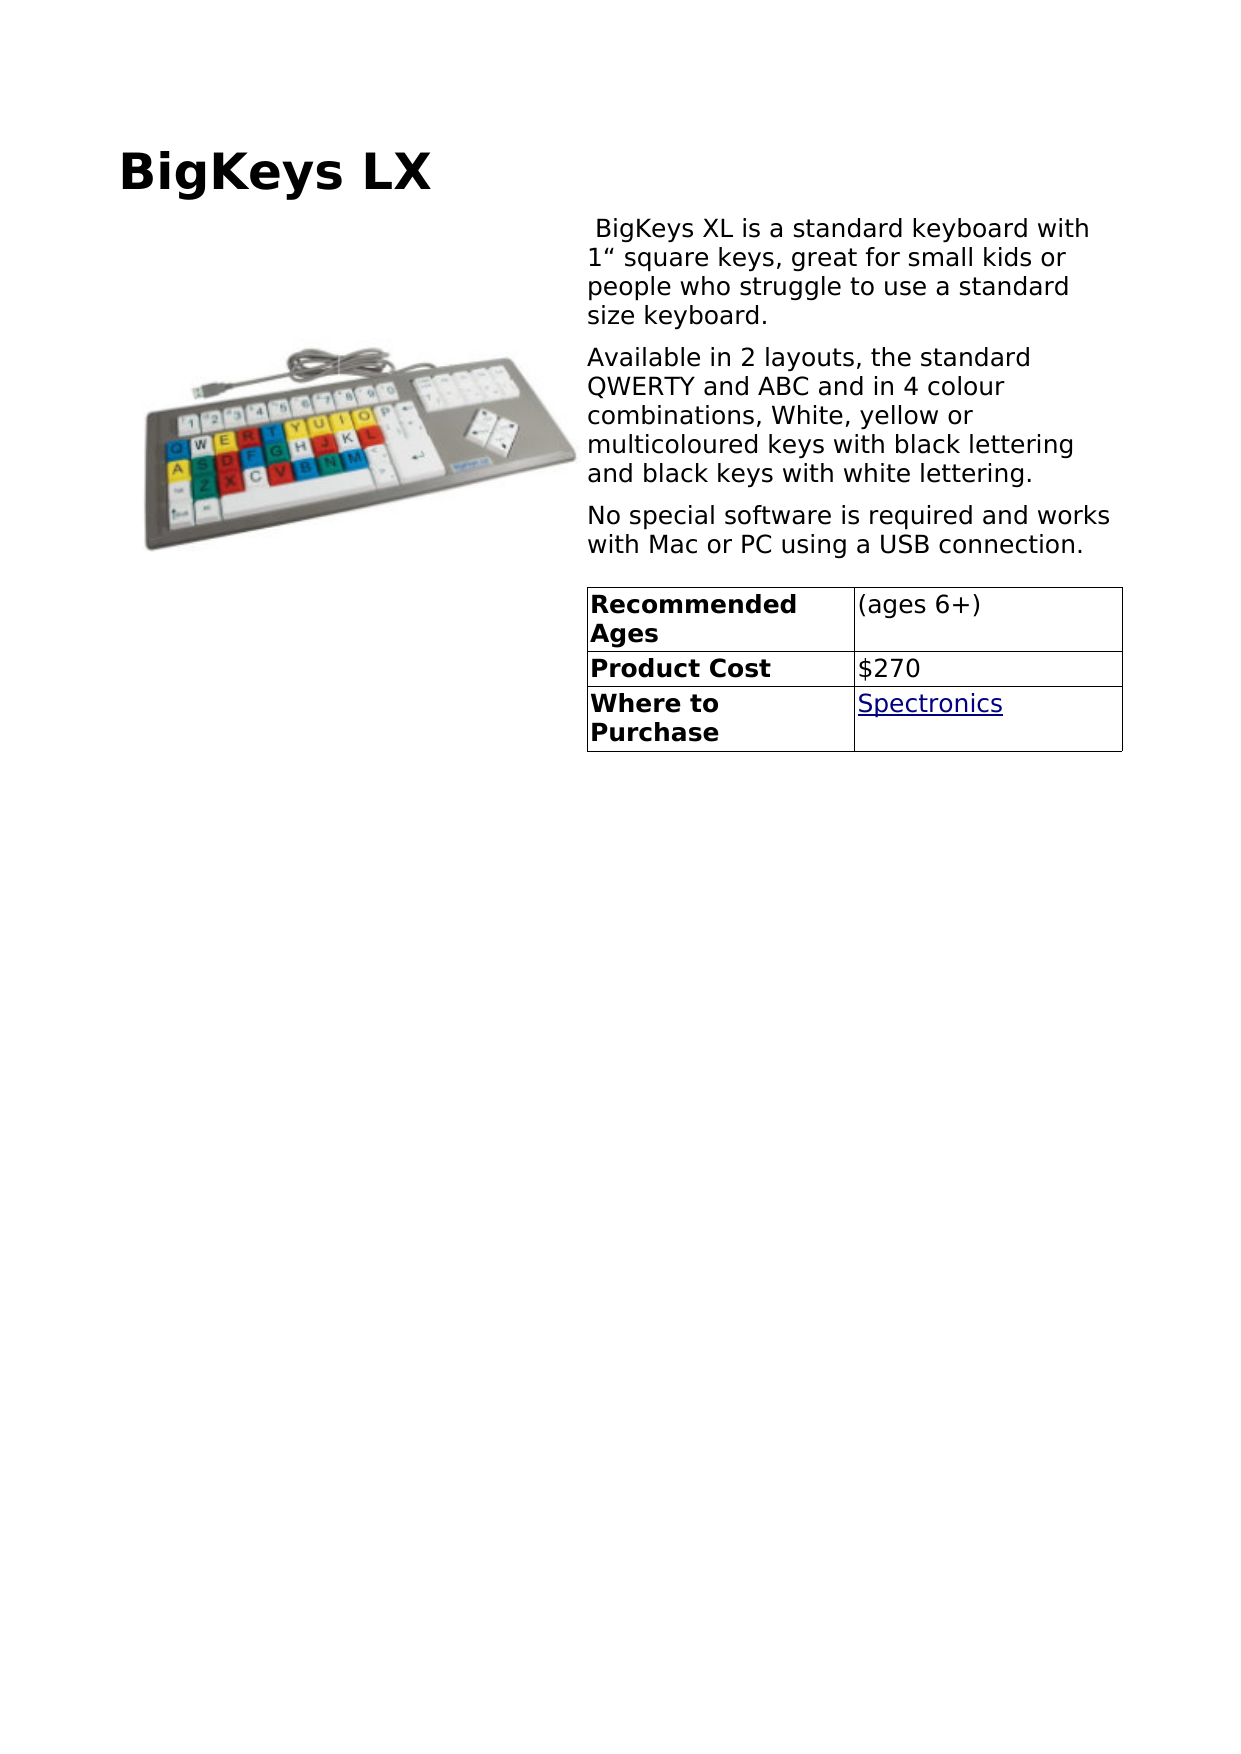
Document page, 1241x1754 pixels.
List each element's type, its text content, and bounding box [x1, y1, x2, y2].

picture [118, 213, 587, 683]
table_cell Product Cost [588, 652, 854, 686]
table_cell Spectronics [855, 687, 1122, 751]
text No special software is required and works with Mac or PC using a USB connection. [587, 501, 1122, 560]
text BigKeys XL is a standard keyboard with 1“ square keys, great for small kids or people who struggle to use a standard size keyboard. [587, 214, 1122, 331]
table_cell $270 [855, 652, 1122, 686]
subtitle BigKeys LX [118, 143, 1122, 201]
table_cell Where to Purchase [588, 687, 854, 751]
table_header (ages 6+) [855, 588, 1122, 651]
text Available in 2 layouts, the standard QWERTY and ABC and in 4 colour combinations, White, yellow or multicoloured keys with black lettering and black keys with white lettering. [587, 343, 1122, 489]
table_header Recommended Ages [588, 588, 854, 651]
